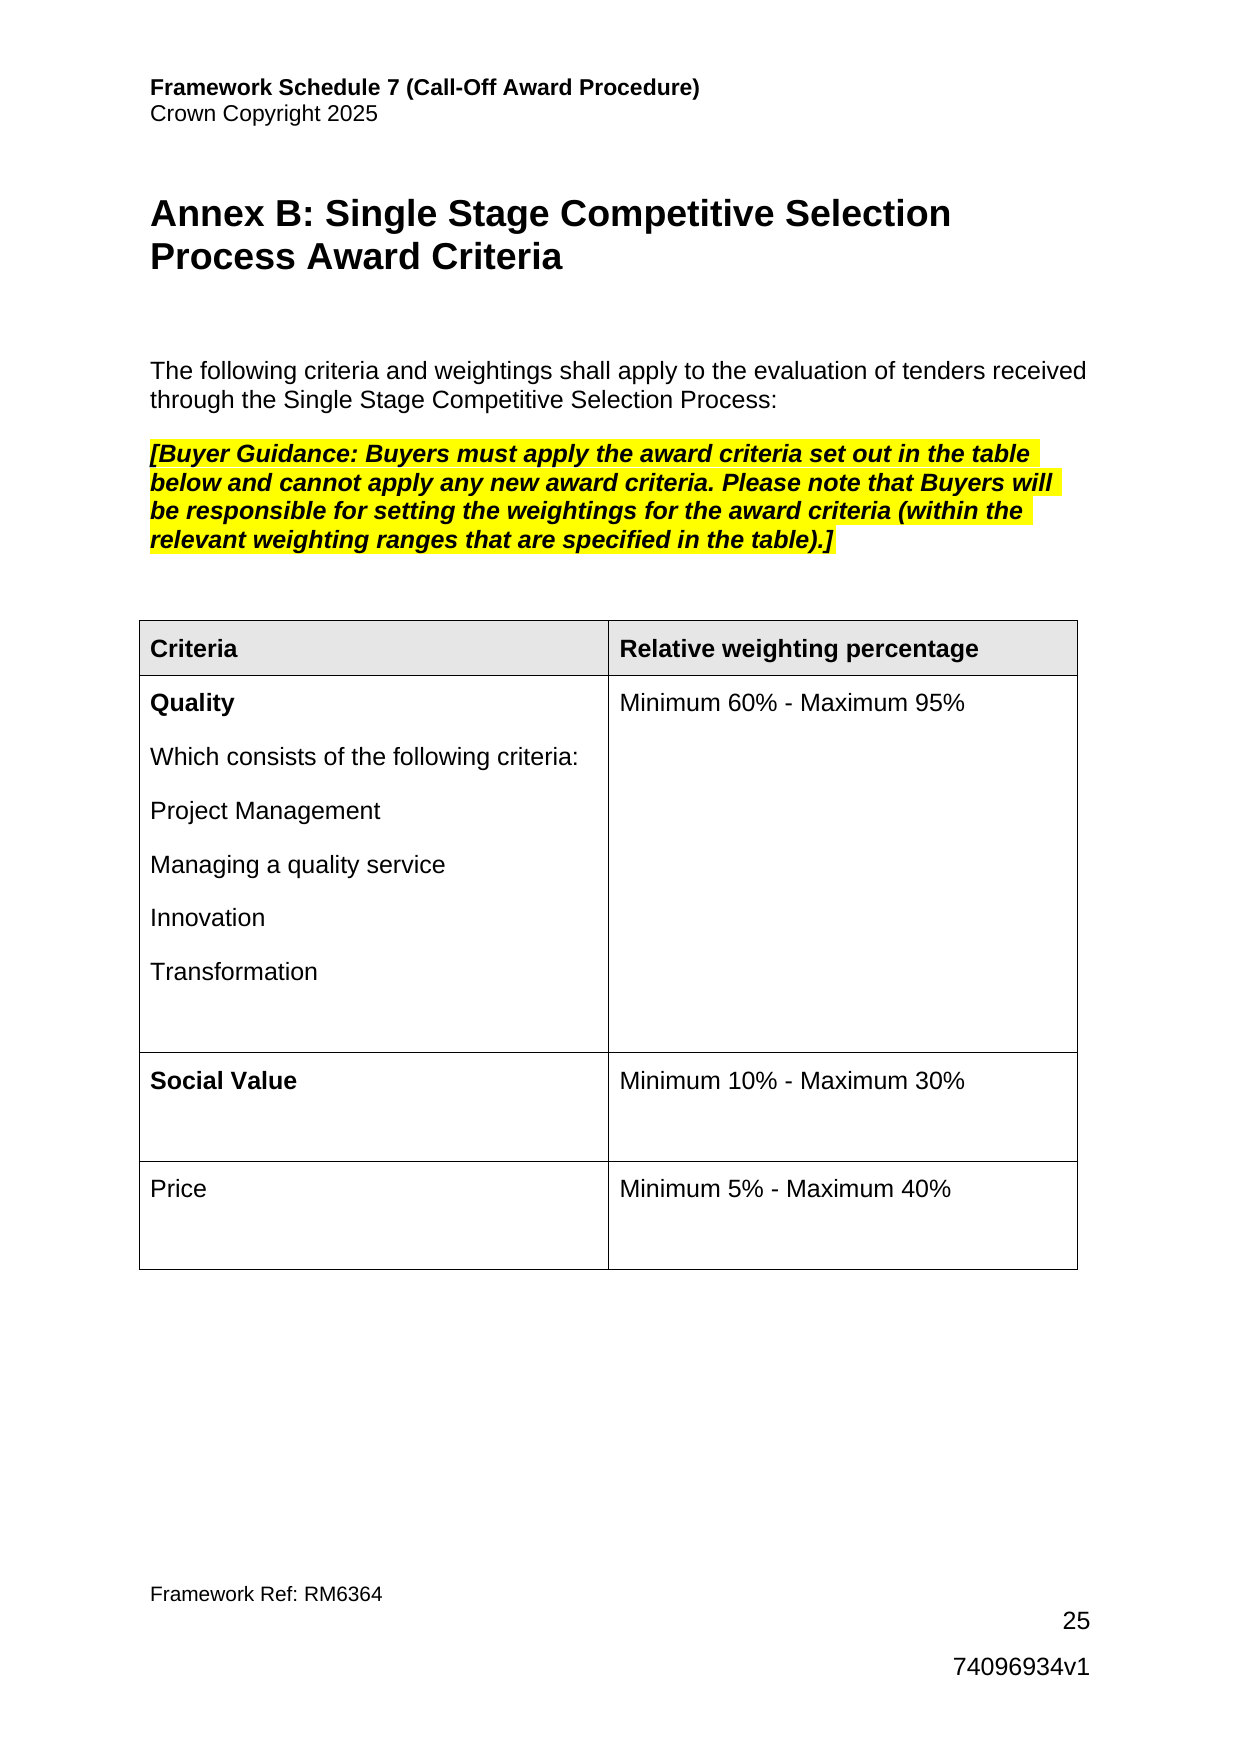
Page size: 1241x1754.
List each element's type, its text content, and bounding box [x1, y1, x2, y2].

table_cell Minimum 60% - Maximum 95% [609, 676, 1077, 1052]
text Annex B: Single Stage Competitive Selection Process Award Criteria [150, 191, 1090, 277]
table_header Relative weighting percentage [609, 621, 1077, 675]
table_cell Price [140, 1162, 608, 1269]
table_cell Social Value [140, 1053, 608, 1161]
table_cell Minimum 5% - Maximum 40% [609, 1162, 1077, 1269]
table_cell Quality Which consists of the following criteria: Project Management Managing a quality service Innovation Transformation [140, 676, 608, 1052]
table_cell Minimum 10% - Maximum 30% [609, 1053, 1077, 1161]
table_header Criteria [140, 621, 608, 675]
text [Buyer Guidance: Buyers must apply the award criteria set out in the table below and cannot apply any new award criteria. Please note that Buyers will be responsible for setting the weightings for the award criteria (within the relevant weighting ranges that are specified in the table).] [150, 439, 1090, 554]
text The following criteria and weightings shall apply to the evaluation of tenders received through the Single Stage Competitive Selection Process: [150, 356, 1090, 414]
